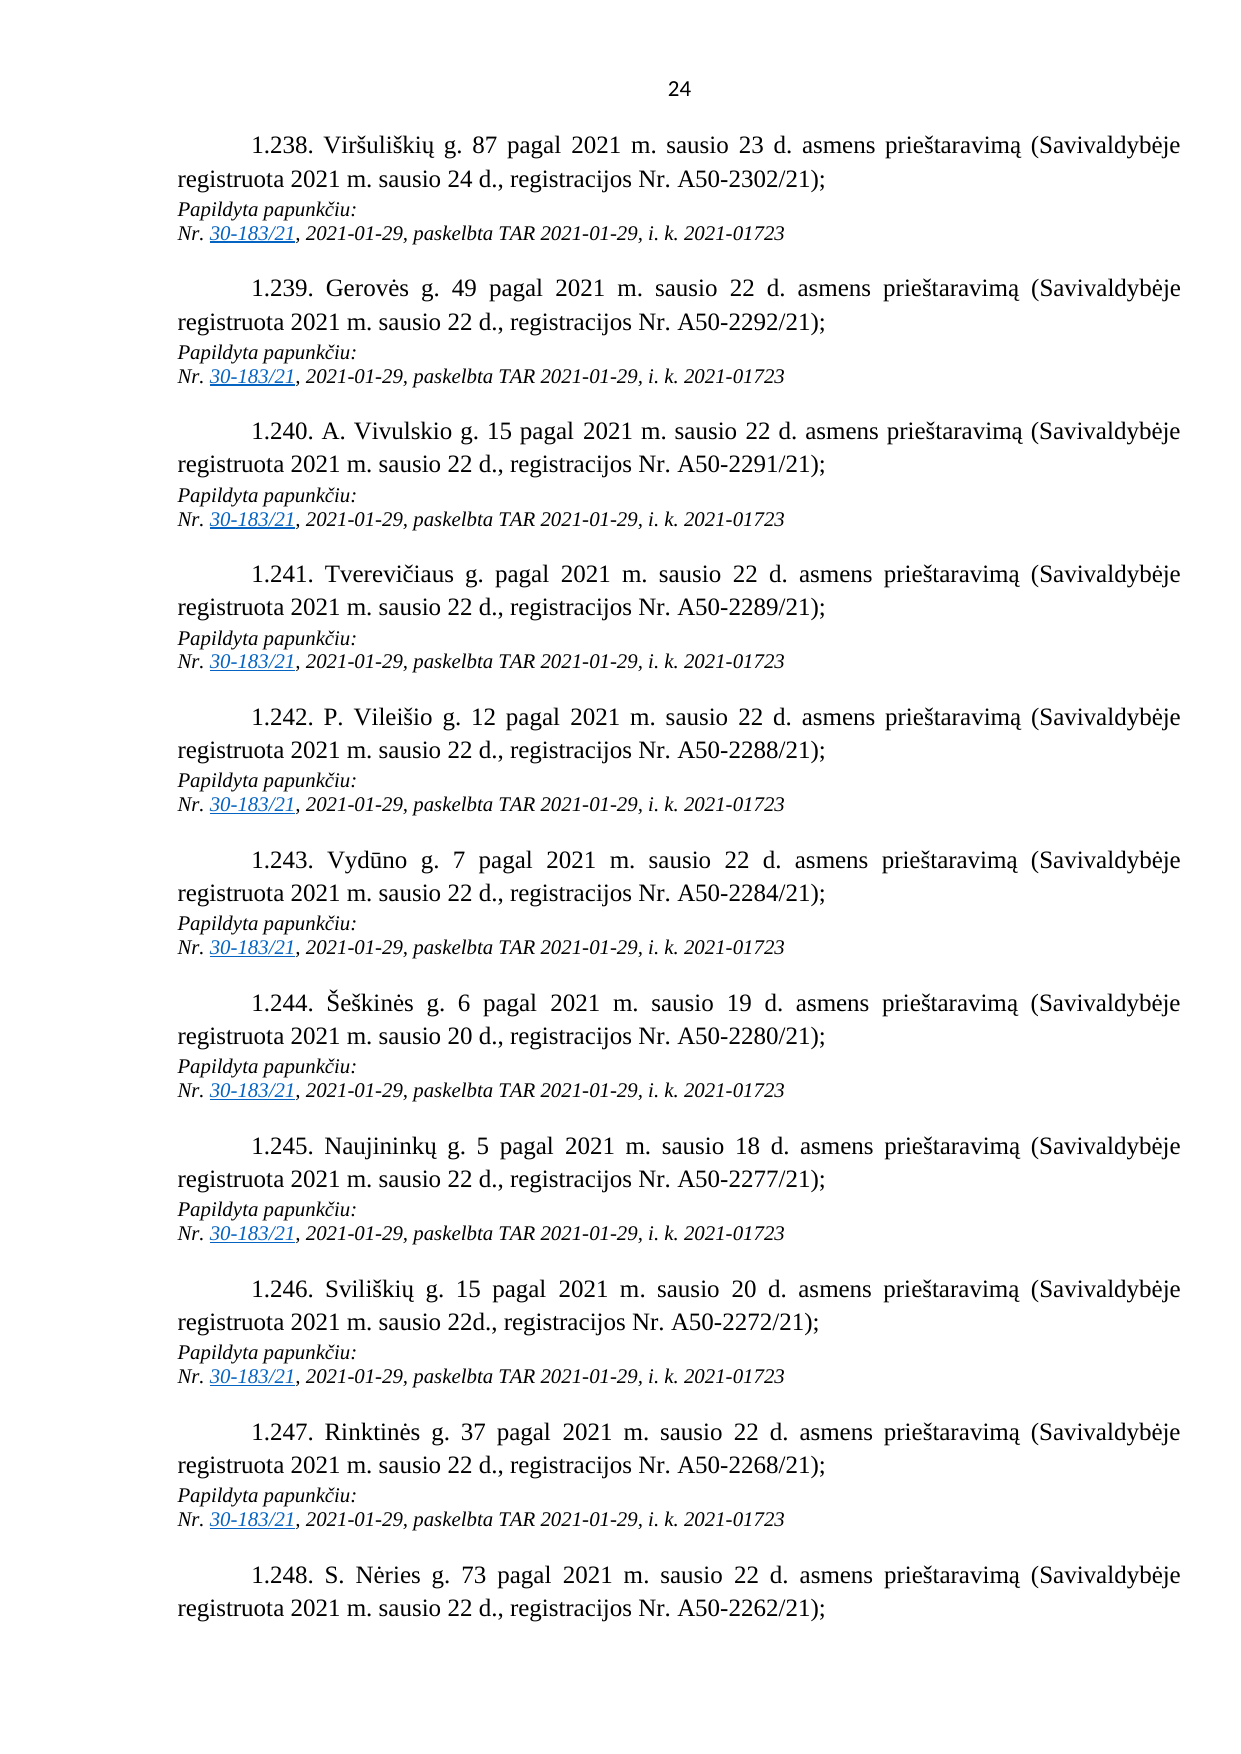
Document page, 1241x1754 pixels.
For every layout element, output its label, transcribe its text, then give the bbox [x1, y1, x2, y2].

text 1.242. P. Vileišio g. 12 pagal 2021 m. sausio 22 d. asmens prieštaravimą (Savivaldybėje registruota 2021 m. sausio 22 d., registracijos Nr. A50-2288/21); [177, 702, 1181, 764]
text Papildyta papunkčiu: [177, 1340, 1181, 1364]
text Papildyta papunkčiu: [177, 339, 1181, 364]
text 1.248. S. Nėries g. 73 pagal 2021 m. sausio 22 d. asmens prieštaravimą (Savivaldybėje registruota 2021 m. sausio 22 d., registracijos Nr. A50-2262/21); [177, 1560, 1181, 1622]
text Nr. 30-183/21, 2021-01-29, paskelbta TAR 2021-01-29, i. k. 2021-01723 [177, 935, 1181, 959]
text 1.244. Šeškinės g. 6 pagal 2021 m. sausio 19 d. asmens prieštaravimą (Savivaldybėje registruota 2021 m. sausio 20 d., registracijos Nr. A50-2280/21); [177, 988, 1181, 1050]
text Papildyta papunkčiu: [177, 1054, 1181, 1078]
text 1.243. Vydūno g. 7 pagal 2021 m. sausio 22 d. asmens prieštaravimą (Savivaldybėje registruota 2021 m. sausio 22 d., registracijos Nr. A50-2284/21); [177, 845, 1181, 907]
text Nr. 30-183/21, 2021-01-29, paskelbta TAR 2021-01-29, i. k. 2021-01723 [177, 221, 1181, 245]
text 1.238. Viršuliškių g. 87 pagal 2021 m. sausio 23 d. asmens prieštaravimą (Savivaldybėje registruota 2021 m. sausio 24 d., registracijos Nr. A50-2302/21); [177, 131, 1181, 192]
text Papildyta papunkčiu: [177, 768, 1181, 792]
text Papildyta papunkčiu: [177, 1197, 1181, 1221]
text 1.240. A. Vivulskio g. 15 pagal 2021 m. sausio 22 d. asmens prieštaravimą (Savivaldybėje registruota 2021 m. sausio 22 d., registracijos Nr. A50-2291/21); [177, 416, 1181, 478]
text Papildyta papunkčiu: [177, 911, 1181, 935]
text 1.239. Gerovės g. 49 pagal 2021 m. sausio 22 d. asmens prieštaravimą (Savivaldybėje registruota 2021 m. sausio 22 d., registracijos Nr. A50-2292/21); [177, 273, 1181, 335]
text 1.247. Rinktinės g. 37 pagal 2021 m. sausio 22 d. asmens prieštaravimą (Savivaldybėje registruota 2021 m. sausio 22 d., registracijos Nr. A50-2268/21); [177, 1417, 1181, 1479]
text 1.241. Tverevičiaus g. pagal 2021 m. sausio 22 d. asmens prieštaravimą (Savivaldybėje registruota 2021 m. sausio 22 d., registracijos Nr. A50-2289/21); [177, 559, 1181, 621]
text Nr. 30-183/21, 2021-01-29, paskelbta TAR 2021-01-29, i. k. 2021-01723 [177, 1078, 1181, 1102]
text Nr. 30-183/21, 2021-01-29, paskelbta TAR 2021-01-29, i. k. 2021-01723 [177, 364, 1181, 388]
text Papildyta papunkčiu: [177, 197, 1181, 221]
text 1.245. Naujininkų g. 5 pagal 2021 m. sausio 18 d. asmens prieštaravimą (Savivaldybėje registruota 2021 m. sausio 22 d., registracijos Nr. A50-2277/21); [177, 1131, 1181, 1193]
text Nr. 30-183/21, 2021-01-29, paskelbta TAR 2021-01-29, i. k. 2021-01723 [177, 649, 1181, 673]
text Nr. 30-183/21, 2021-01-29, paskelbta TAR 2021-01-29, i. k. 2021-01723 [177, 507, 1181, 531]
text 1.246. Sviliškių g. 15 pagal 2021 m. sausio 20 d. asmens prieštaravimą (Savivaldybėje registruota 2021 m. sausio 22d., registracijos Nr. A50-2272/21); [177, 1274, 1181, 1336]
text Nr. 30-183/21, 2021-01-29, paskelbta TAR 2021-01-29, i. k. 2021-01723 [177, 792, 1181, 816]
text Nr. 30-183/21, 2021-01-29, paskelbta TAR 2021-01-29, i. k. 2021-01723 [177, 1507, 1181, 1531]
text Papildyta papunkčiu: [177, 1483, 1181, 1507]
text Papildyta papunkčiu: [177, 625, 1181, 649]
text Nr. 30-183/21, 2021-01-29, paskelbta TAR 2021-01-29, i. k. 2021-01723 [177, 1221, 1181, 1245]
text Nr. 30-183/21, 2021-01-29, paskelbta TAR 2021-01-29, i. k. 2021-01723 [177, 1364, 1181, 1388]
text Papildyta papunkčiu: [177, 482, 1181, 507]
